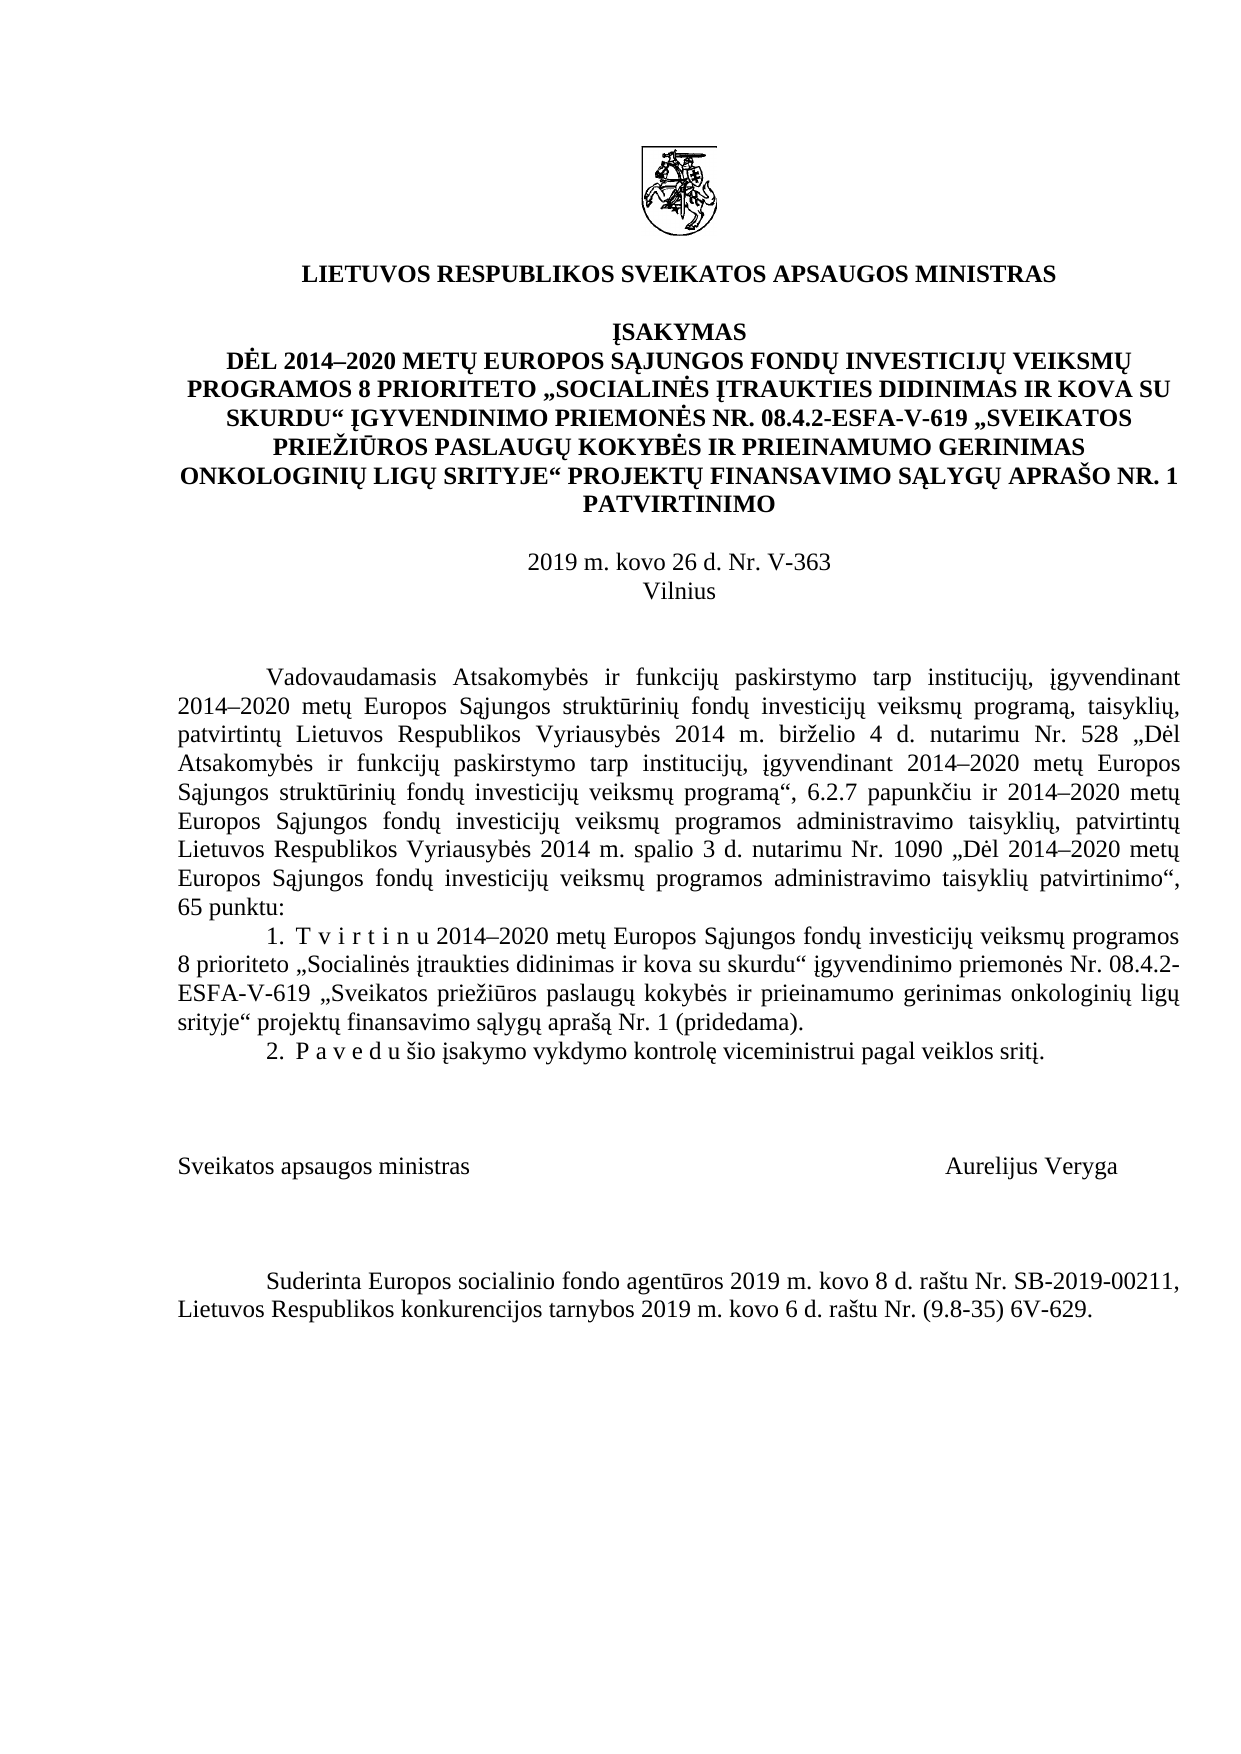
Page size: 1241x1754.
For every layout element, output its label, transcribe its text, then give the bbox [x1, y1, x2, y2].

text Suderinta Europos socialinio fondo agentūros 2019 m. kovo 8 d. raštu Nr. SB-2019-00211, Lietuvos Respublikos konkurencijos tarnybos 2019 m. kovo 6 d. raštu Nr. (9.8-35) 6V-629. [177, 1266, 1181, 1323]
text Sveikatos apsaugos ministras Aurelijus Veryga [177, 1151, 1181, 1179]
text DĖL 2014–2020 METŲ EUROPOS SĄJUNGOS FONDŲ INVESTICIJŲ VEIKSMŲ PROGRAMOS 8 PRIORITETO „SOCIALINĖS ĮTRAUKTIES DIDINIMAS IR KOVA SU SKURDU“ ĮGYVENDINIMO PRIEMONĖS NR. 08.4.2-ESFA-V-619 „SVEIKATOS PRIEŽIŪROS PASLAUGŲ KOKYBĖS IR PRIEINAMUMO GERINIMAS ONKOLOGINIŲ LIGŲ SRITYJE“ PROJEKTŲ FINANSAVIMO SĄLYGŲ APRAŠO NR. 1 PATVIRTINIMO [177, 346, 1181, 518]
text LIETUVOS RESPUBLIKOS SVEIKATOS APSAUGOS MINISTRAS [177, 259, 1181, 288]
text 1. T v i r t i n u 2014–2020 metų Europos Sąjungos fondų investicijų veiksmų programos 8 prioriteto „Socialinės įtraukties didinimas ir kova su skurdu“ įgyvendinimo priemonės Nr. 08.4.2-ESFA-V-619 „Sveikatos priežiūros paslaugų kokybės ir prieinamumo gerinimas onkologinių ligų srityje“ projektų finansavimo sąlygų aprašą Nr. 1 (pridedama). [177, 921, 1181, 1036]
text ĮSAKYMAS [177, 317, 1181, 346]
text 2019 m. kovo 26 d. Nr. V-363 [177, 547, 1181, 576]
text Vadovaudamasis Atsakomybės ir funkcijų paskirstymo tarp institucijų, įgyvendinant 2014–2020 metų Europos Sąjungos struktūrinių fondų investicijų veiksmų programą, taisyklių, patvirtintų Lietuvos Respublikos Vyriausybės 2014 m. birželio 4 d. nutarimu Nr. 528 „Dėl Atsakomybės ir funkcijų paskirstymo tarp institucijų, įgyvendinant 2014–2020 metų Europos Sąjungos struktūrinių fondų investicijų veiksmų programą“, 6.2.7 papunkčiu ir 2014–2020 metų Europos Sąjungos fondų investicijų veiksmų programos administravimo taisyklių, patvirtintų Lietuvos Respublikos Vyriausybės 2014 m. spalio 3 d. nutarimu Nr. 1090 „Dėl 2014–2020 metų Europos Sąjungos fondų investicijų veiksmų programos administravimo taisyklių patvirtinimo“, 65 punktu: [177, 662, 1181, 921]
text Vilnius [177, 576, 1181, 604]
text 2. P a v e d u šio įsakymo vykdymo kontrolę viceministrui pagal veiklos sritį. [177, 1036, 1181, 1064]
